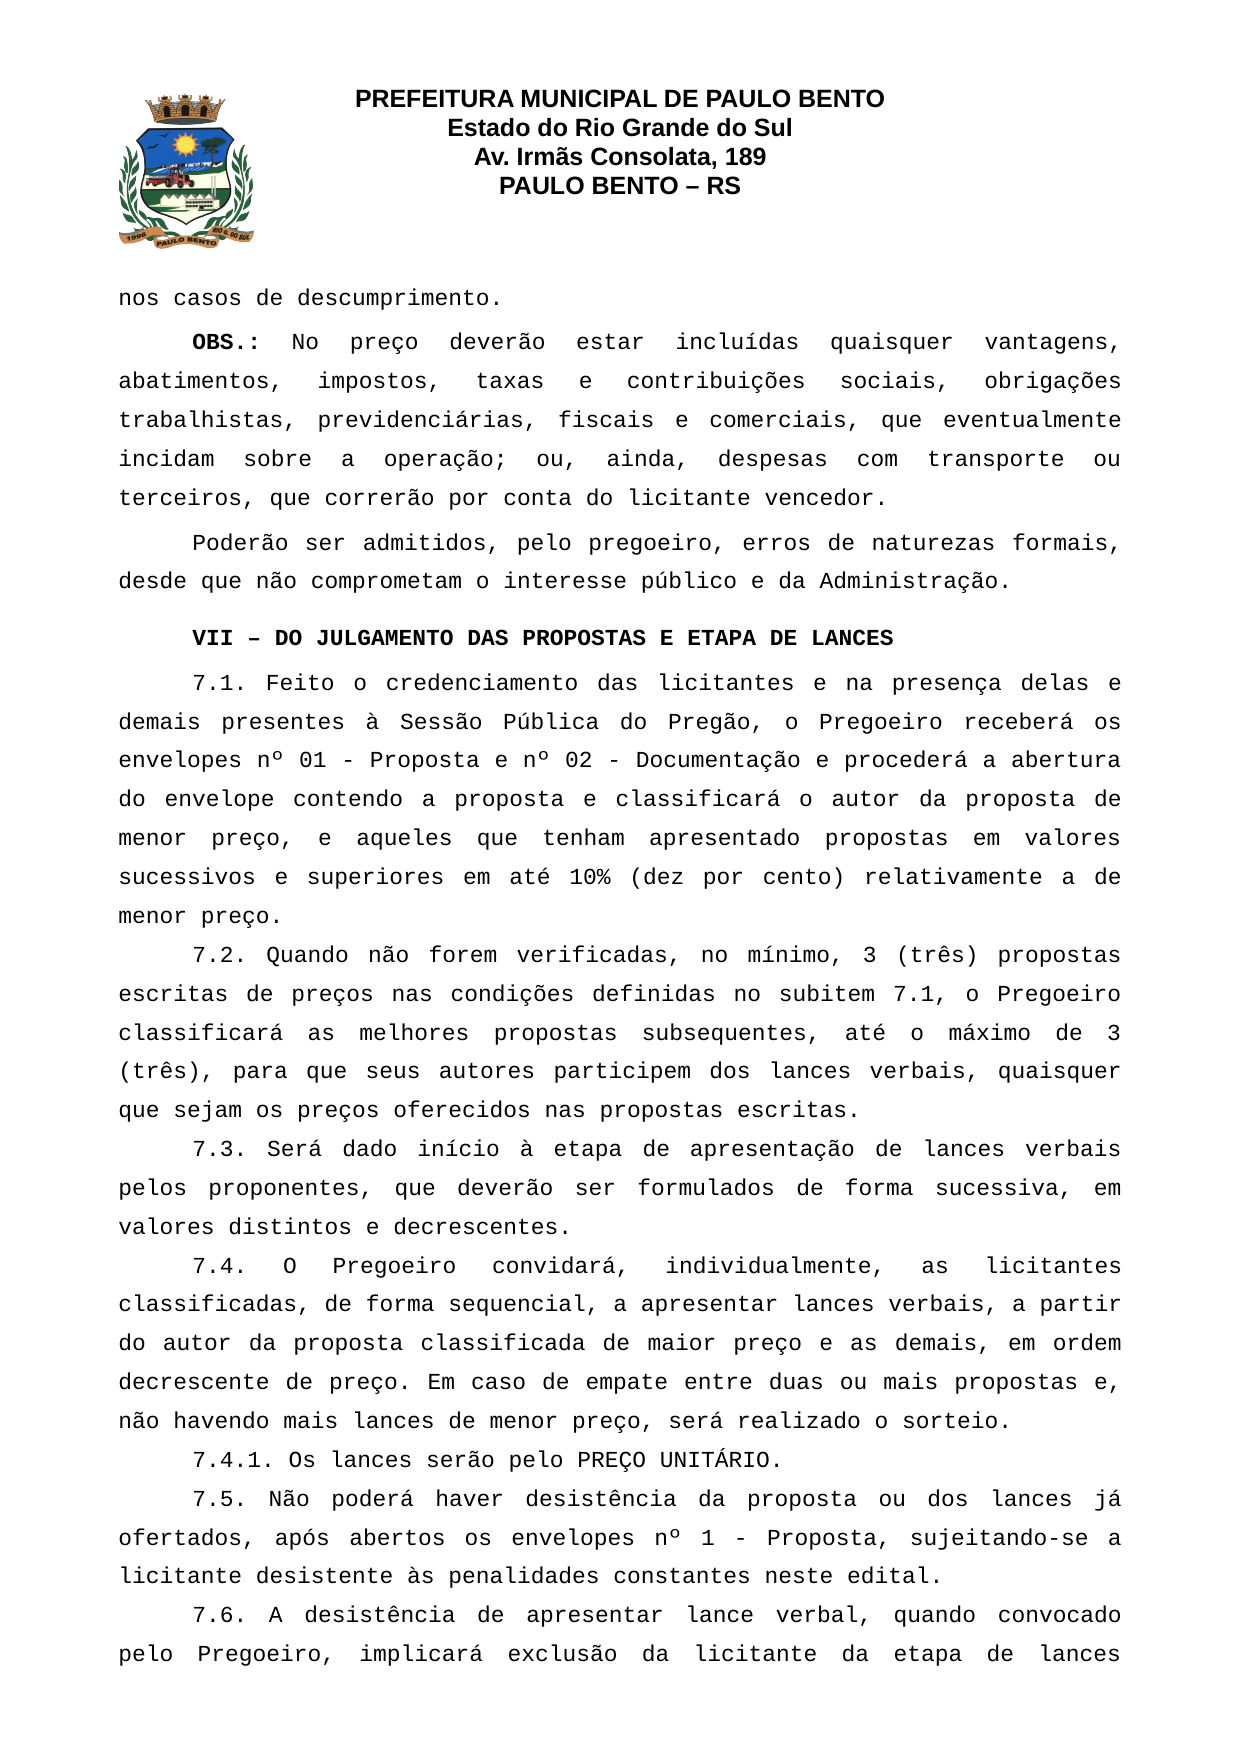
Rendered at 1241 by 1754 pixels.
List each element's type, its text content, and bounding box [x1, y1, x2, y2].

text VII – DO JULGAMENTO DAS PROPOSTAS E ETAPA DE LANCES [118, 626, 1122, 652]
text 7.6. A desistência de apresentar lance verbal, quando convocado pelo Pregoeiro, implicará exclusão da licitante da etapa de lances [118, 1604, 1122, 1668]
text nos casos de descumprimento. [118, 286, 1122, 312]
text 7.3. Será dado início à etapa de apresentação de lances verbais pelos proponentes, que deverão ser formulados de forma sucessiva, em valores distintos e decrescentes. [118, 1137, 1122, 1241]
text 7.5. Não poderá haver desistência da proposta ou dos lances já ofertados, após abertos os envelopes nº 1 - Proposta, sujeitando-se a licitante desistente às penalidades constantes neste edital. [118, 1487, 1122, 1591]
text Poderão ser admitidos, pelo pregoeiro, erros de naturezas formais, desde que não comprometam o interesse público e da Administração. [118, 531, 1122, 596]
text OBS.: No preço deverão estar incluídas quaisquer vantagens, abatimentos, impostos, taxas e contribuições sociais, obrigações trabalhistas, previdenciárias, fiscais e comerciais, que eventualmente incidam sobre a operação; ou, ainda, despesas com transporte ou terceiros, que correrão por conta do licitante vencedor. [118, 331, 1122, 512]
text 7.4.1. Os lances serão pelo PREÇO UNITÁRIO. [118, 1448, 1122, 1474]
text 7.4. O Pregoeiro convidará, individualmente, as licitantes classificadas, de forma sequencial, a apresentar lances verbais, a partir do autor da proposta classificada de maior preço e as demais, em ordem decrescente de preço. Em caso de empate entre duas ou mais propostas e, não havendo mais lances de menor preço, será realizado o sorteio. [118, 1254, 1122, 1435]
text 7.2. Quando não forem verificadas, no mínimo, 3 (três) propostas escritas de preços nas condições definidas no subitem 7.1, o Pregoeiro classificará as melhores propostas subsequentes, até o máximo de 3 (três), para que seus autores participem dos lances verbais, quaisquer que sejam os preços oferecidos nas propostas escritas. [118, 943, 1122, 1124]
text 7.1. Feito o credenciamento das licitantes e na presença delas e demais presentes à Sessão Pública do Pregão, o Pregoeiro receberá os envelopes nº 01 - Proposta e nº 02 - Documentação e procederá a abertura do envelope contendo a proposta e classificará o autor da proposta de menor preço, e aqueles que tenham apresentado propostas em valores sucessivos e superiores em até 10% (dez por cento) relativamente a de menor preço. [118, 671, 1122, 930]
